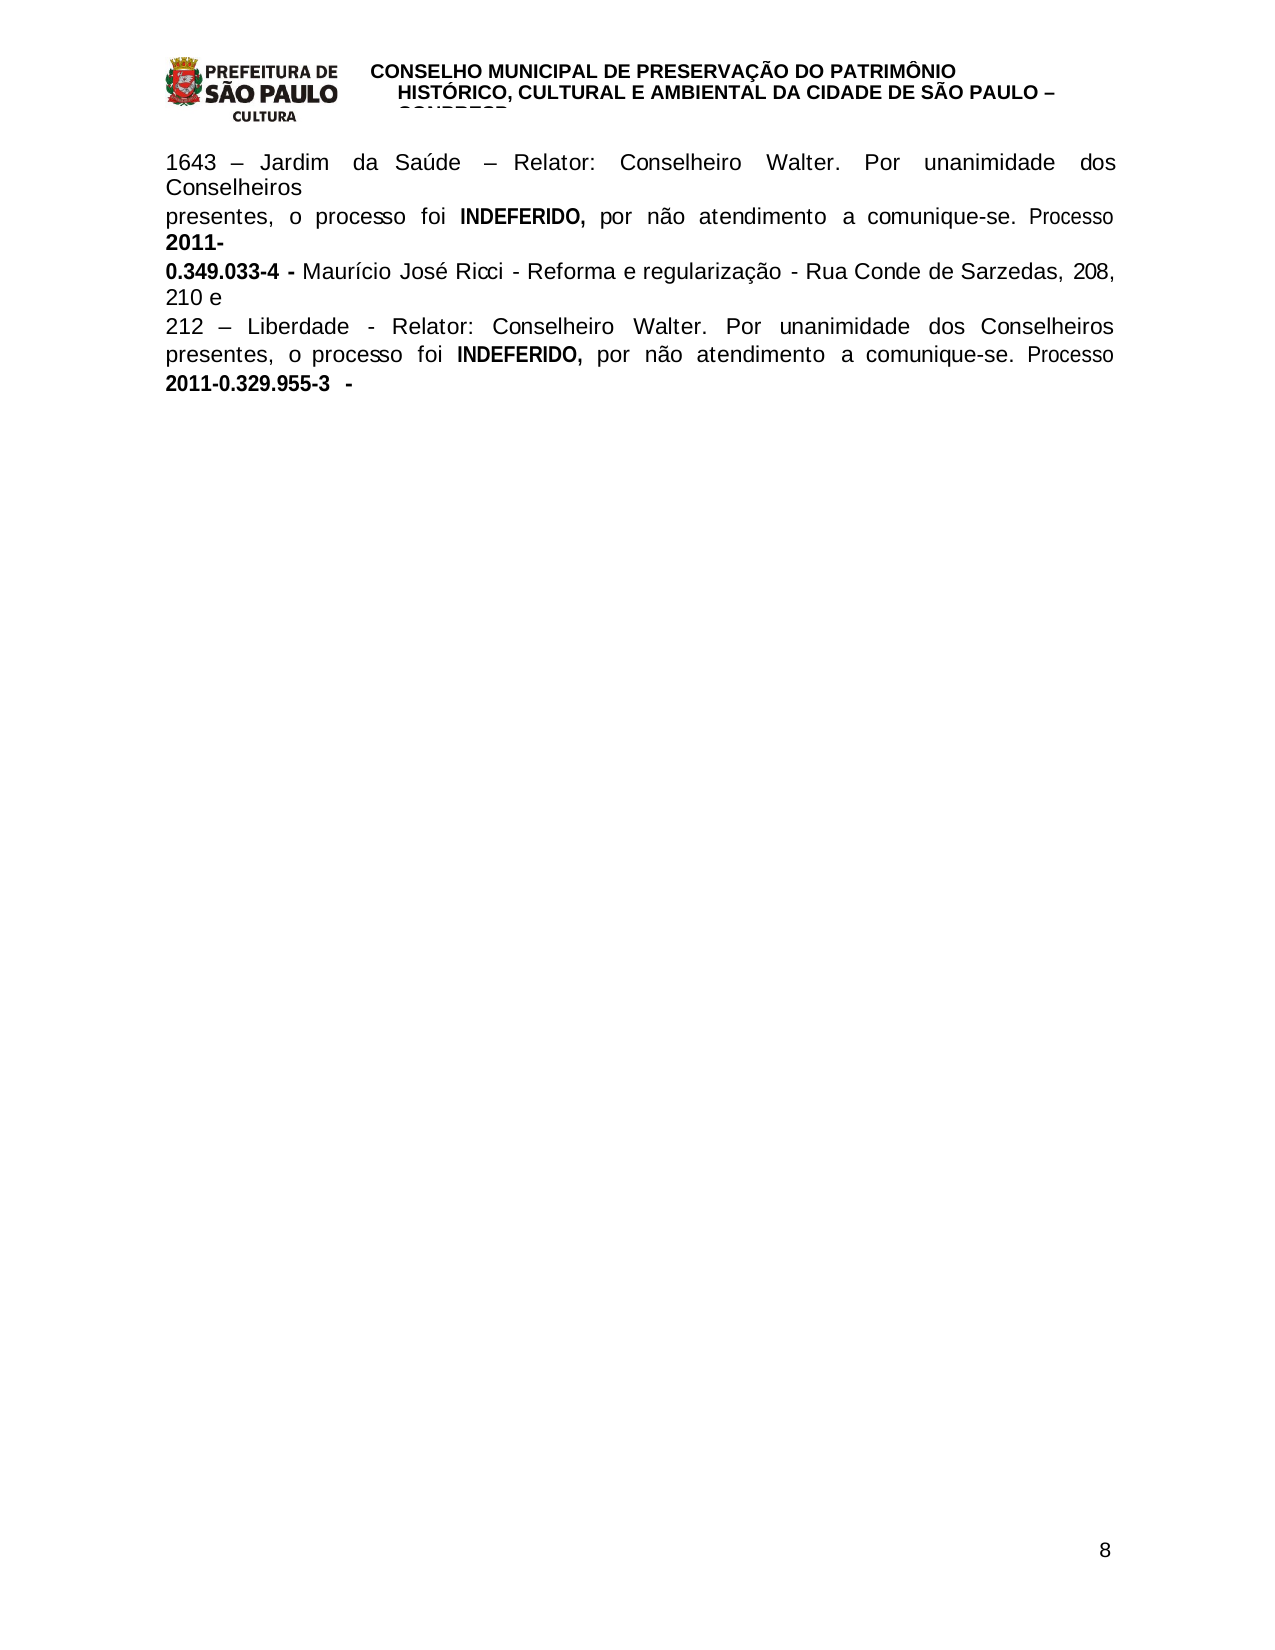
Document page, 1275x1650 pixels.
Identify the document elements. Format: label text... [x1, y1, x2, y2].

text 1643 – Jardim da Saúde – Relator: Conselheiro Walter. Por unanimidade dos Conselheiros [165, 150, 1116, 200]
text 212 – Liberdade - Relator: Conselheiro Walter. Por unanimidade dos Conselheiros presentes, o processo foi INDEFERIDO, por não atendimento a comunique-se. Processo 2011-0.329.955-3 - [165, 313, 1115, 396]
text presentes, o processo foi INDEFERIDO, por não atendimento a comunique-se. Processo 2011- [165, 203, 1114, 255]
text 0.349.033-4 - Maurício José Ricci - Reforma e regularização - Rua Conde de Sarzedas, 208, 210 e [165, 258, 1115, 311]
